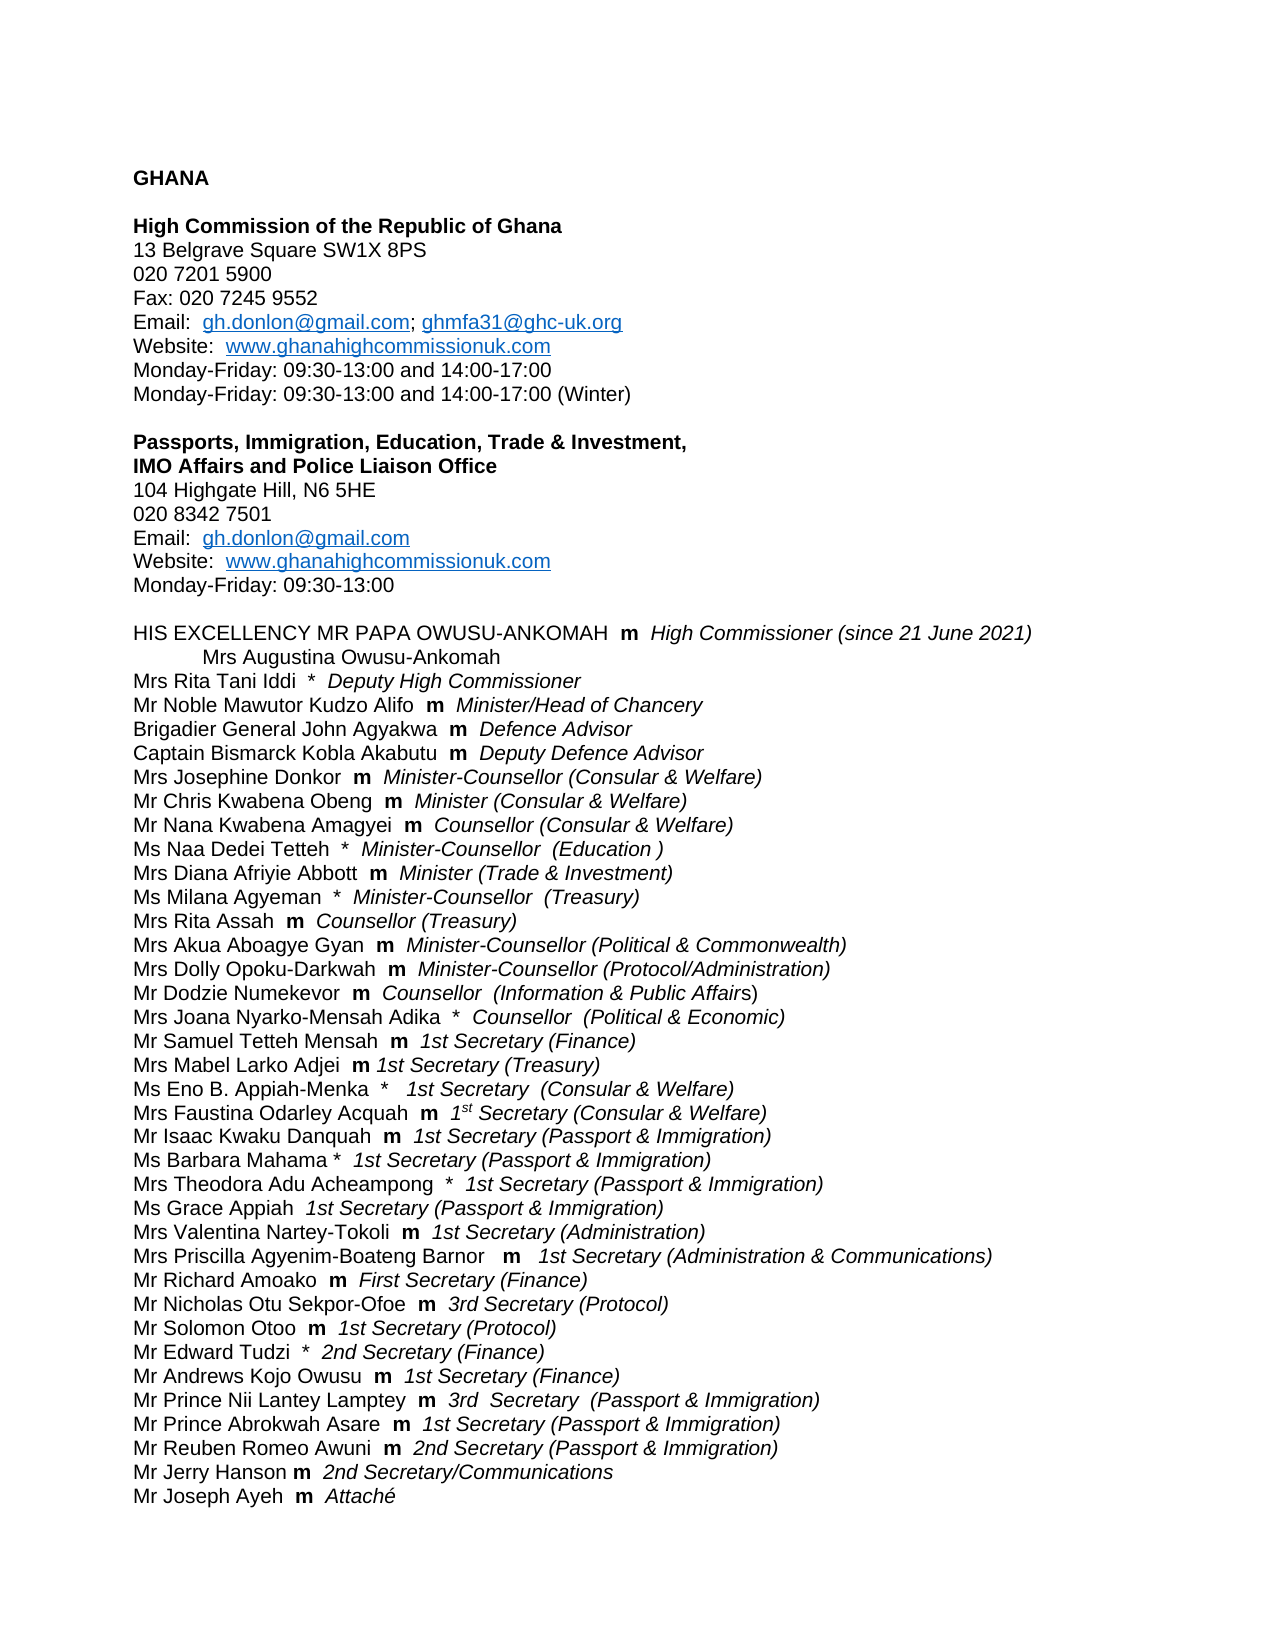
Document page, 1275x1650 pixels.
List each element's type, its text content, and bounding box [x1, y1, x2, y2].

text Mrs Joana Nyarko-Mensah Adika * Counsellor (Political & Economic) [133, 1004, 1181, 1028]
text Ms Grace Appiah 1st Secretary (Passport & Immigration) [133, 1196, 1181, 1220]
text Mr Jerry Hanson m 2nd Secretary/Communications [133, 1460, 1181, 1484]
text Ms Barbara Mahama * 1st Secretary (Passport & Immigration) [133, 1148, 1181, 1172]
text IMO Affairs and Police Liaison Office [133, 453, 1181, 477]
text 13 Belgrave Square SW1X 8PS [133, 238, 1181, 262]
text Mr Nana Kwabena Amagyei m Counsellor (Consular & Welfare) [133, 813, 1181, 837]
text 104 Highgate Hill, N6 5HE [133, 477, 1181, 501]
text Mr Chris Kwabena Obeng m Minister (Consular & Welfare) [133, 789, 1181, 813]
text Fax: 020 7245 9552 [133, 286, 1181, 310]
text High Commission of the Republic of Ghana [133, 214, 1181, 238]
text GHANA [133, 166, 1181, 190]
text Captain Bismarck Kobla Akabutu m Deputy Defence Advisor [133, 741, 1181, 765]
text Mrs Diana Afriyie Abbott m Minister (Trade & Investment) [133, 861, 1181, 885]
text Email: gh.donlon@gmail.com [133, 525, 1181, 549]
text Monday-Friday: 09:30-13:00 and 14:00-17:00 [133, 358, 1181, 382]
text Ms Eno B. Appiah-Menka * 1st Secretary (Consular & Welfare) [133, 1076, 1181, 1100]
text Mrs Dolly Opoku-Darkwah m Minister-Counsellor (Protocol/Administration) [133, 957, 1181, 981]
text Mrs Rita Assah m Counsellor (Treasury) [133, 909, 1181, 933]
text Mrs Mabel Larko Adjei m 1st Secretary (Treasury) [133, 1052, 1181, 1076]
text Mr Richard Amoako m First Secretary (Finance) [133, 1268, 1181, 1292]
text Mr Dodzie Numekevor m Counsellor (Information & Public Affairs) [133, 981, 1181, 1004]
text 020 8342 7501 [133, 501, 1181, 525]
text Mrs Priscilla Agyenim-Boateng Barnor m 1st Secretary (Administration & Communications) [133, 1244, 1181, 1268]
text Mrs Augustina Owusu-Ankomah [133, 645, 1181, 669]
text Website: www.ghanahighcommissionuk.com [133, 549, 1181, 573]
text Mr Isaac Kwaku Danquah m 1st Secretary (Passport & Immigration) [133, 1124, 1181, 1148]
text 020 7201 5900 [133, 262, 1181, 286]
text Website: www.ghanahighcommissionuk.com [133, 334, 1181, 358]
text Email: gh.donlon@gmail.com; ghmfa31@ghc-uk.org [133, 310, 1181, 334]
text Mr Prince Nii Lantey Lamptey m 3rd Secretary (Passport & Immigration) [133, 1388, 1181, 1412]
text Ms Naa Dedei Tetteh * Minister-Counsellor (Education ) [133, 837, 1181, 861]
text Mrs Theodora Adu Acheampong * 1st Secretary (Passport & Immigration) [133, 1172, 1181, 1196]
text Mr Solomon Otoo m 1st Secretary (Protocol) [133, 1316, 1181, 1340]
text Mr Edward Tudzi * 2nd Secretary (Finance) [133, 1340, 1181, 1364]
text Mr Andrews Kojo Owusu m 1st Secretary (Finance) [133, 1364, 1181, 1388]
text Mr Prince Abrokwah Asare m 1st Secretary (Passport & Immigration) [133, 1412, 1181, 1436]
text Mrs Valentina Nartey-Tokoli m 1st Secretary (Administration) [133, 1220, 1181, 1244]
text Mrs Rita Tani Iddi * Deputy High Commissioner [133, 669, 1181, 693]
text Monday-Friday: 09:30-13:00 [133, 573, 1181, 597]
text Monday-Friday: 09:30-13:00 and 14:00-17:00 (Winter) [133, 382, 1181, 406]
text Passports, Immigration, Education, Trade & Investment, [133, 429, 1181, 453]
text HIS EXCELLENCY MR PAPA OWUSU-ANKOMAH m High Commissioner (since 21 June 2021) [133, 621, 1181, 645]
text Mr Joseph Ayeh m Attaché [133, 1484, 1181, 1508]
text Ms Milana Agyeman * Minister-Counsellor (Treasury) [133, 885, 1181, 909]
text Brigadier General John Agyakwa m Defence Advisor [133, 717, 1181, 741]
text Mr Reuben Romeo Awuni m 2nd Secretary (Passport & Immigration) [133, 1436, 1181, 1460]
text Mr Nicholas Otu Sekpor-Ofoe m 3rd Secretary (Protocol) [133, 1292, 1181, 1316]
text Mrs Akua Aboagye Gyan m Minister-Counsellor (Political & Commonwealth) [133, 933, 1181, 957]
text Mr Noble Mawutor Kudzo Alifo m Minister/Head of Chancery [133, 693, 1181, 717]
text Mrs Faustina Odarley Acquah m 1st Secretary (Consular & Welfare) [133, 1100, 1181, 1124]
text Mrs Josephine Donkor m Minister-Counsellor (Consular & Welfare) [133, 765, 1181, 789]
text Mr Samuel Tetteh Mensah m 1st Secretary (Finance) [133, 1028, 1181, 1052]
